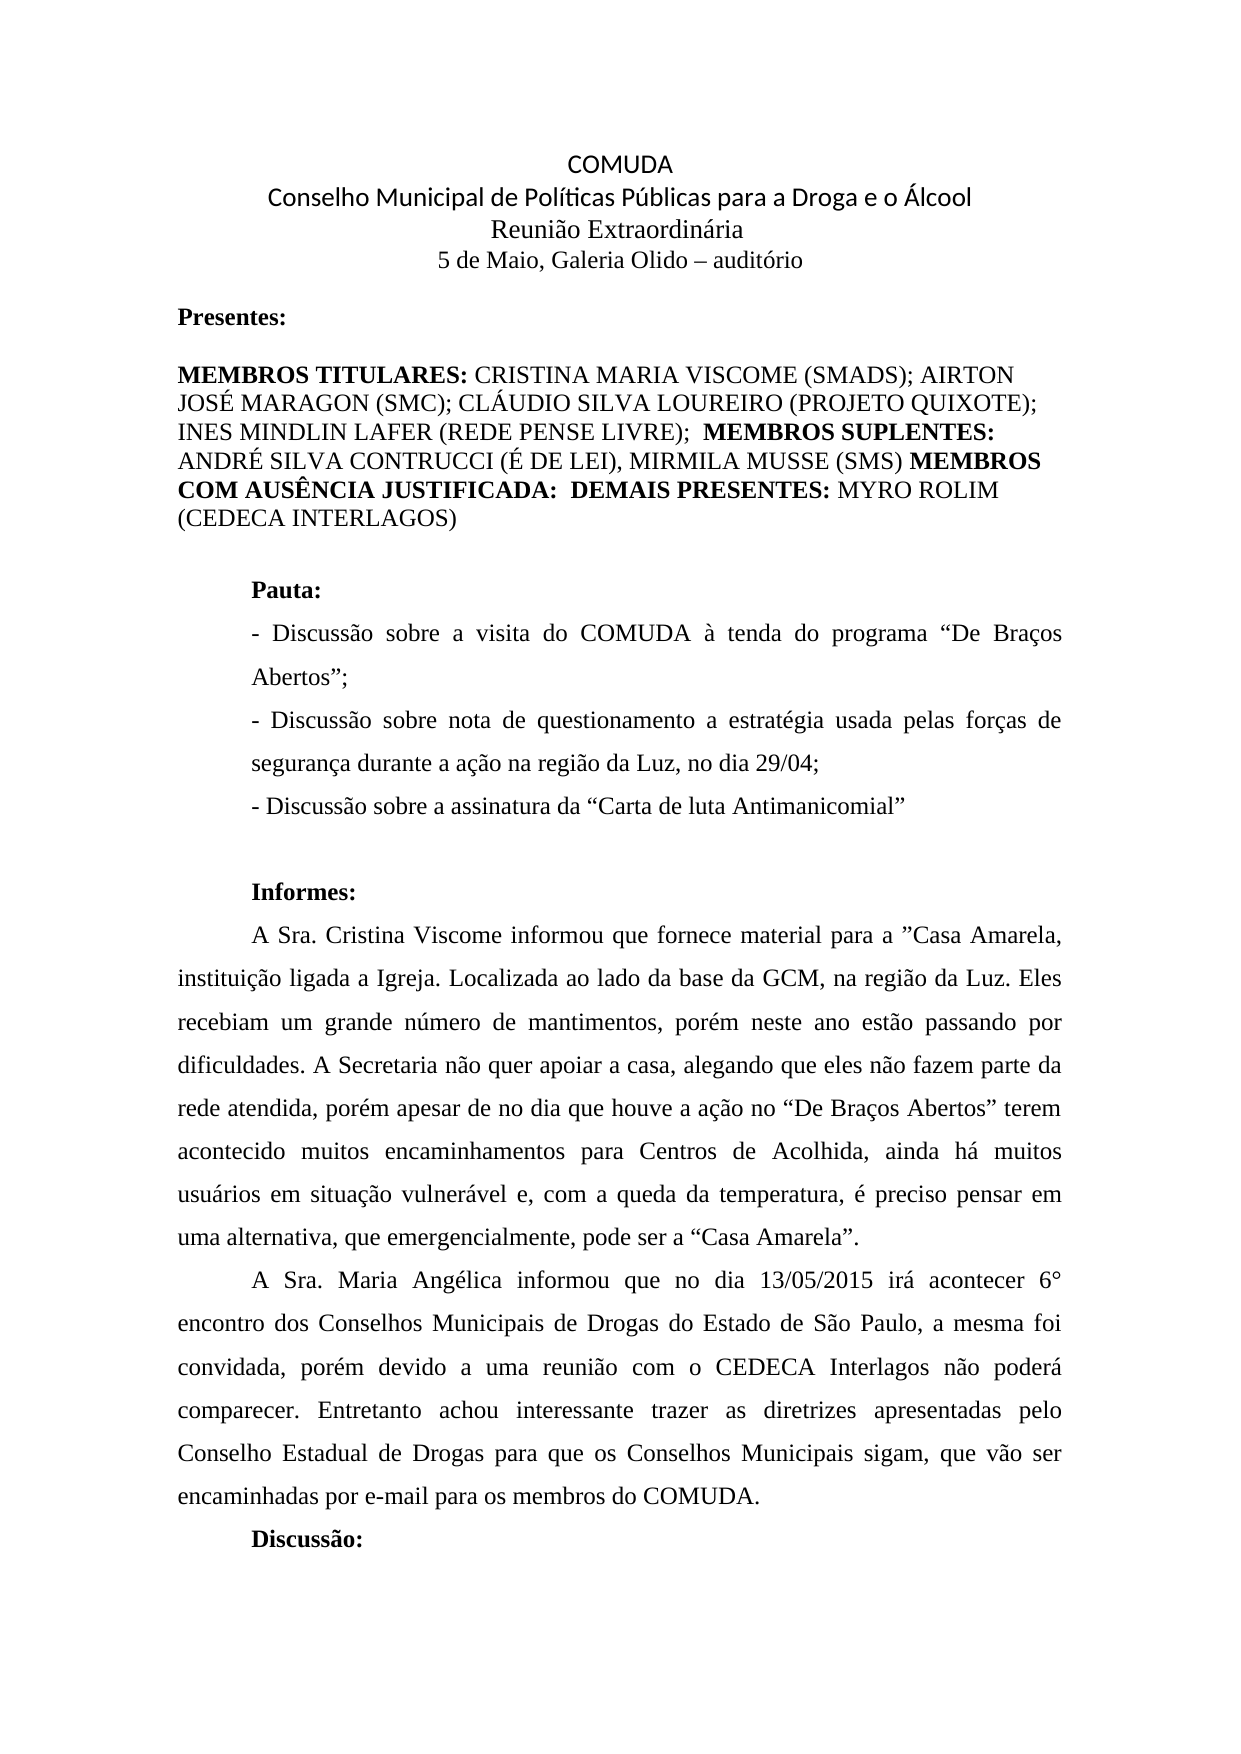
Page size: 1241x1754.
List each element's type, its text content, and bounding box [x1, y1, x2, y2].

text MEMBROS TITULARES: CRISTINA MARIA VISCOME (SMADS); AIRTON JOSÉ MARAGON (SMC); CLÁUDIO SILVA LOUREIRO (PROJETO QUIXOTE); INES MINDLIN LAFER (REDE PENSE LIVRE); MEMBROS SUPLENTES: ANDRÉ SILVA CONTRUCCI (É DE LEI), MIRMILA MUSSE (SMS) MEMBROS COM AUSÊNCIA JUSTIFICADA: DEMAIS PRESENTES: MYRO ROLIM (CEDECA INTERLAGOS) [177, 360, 1063, 532]
text Conselho Municipal de Políticas Públicas para a Droga e o Álcool [177, 181, 1063, 214]
text COMUDA [177, 148, 1063, 181]
text Presentes: [177, 302, 1063, 331]
text Discussão: [177, 1524, 1063, 1553]
text Pauta: [177, 575, 1063, 604]
text - Discussão sobre a assinatura da “Carta de luta Antimanicomial” [177, 791, 1063, 820]
text 5 de Maio, Galeria Olido – auditório [177, 245, 1063, 273]
text Reunião Extraordinária [177, 214, 1063, 245]
text A Sra. Cristina Viscome informou que fornece material para a ”Casa Amarela, instituição ligada a Igreja. Localizada ao lado da base da GCM, na região da Luz. Eles recebiam um grande número de mantimentos, porém neste ano estão passando por dificuldades. A Secretaria não quer apoiar a casa, alegando que eles não fazem parte da rede atendida, porém apesar de no dia que houve a ação no “De Braços Abertos” terem acontecido muitos encaminhamentos para Centros de Acolhida, ainda há muitos usuários em situação vulnerável e, com a queda da temperatura, é preciso pensar em uma alternativa, que emergencialmente, pode ser a “Casa Amarela”. [177, 920, 1063, 1251]
text - Discussão sobre a visita do COMUDA à tenda do programa “De Braços Abertos”; [251, 618, 1063, 690]
text A Sra. Maria Angélica informou que no dia 13/05/2015 irá acontecer 6° encontro dos Conselhos Municipais de Drogas do Estado de São Paulo, a mesma foi convidada, porém devido a uma reunião com o CEDECA Interlagos não poderá comparecer. Entretanto achou interessante trazer as diretrizes apresentadas pelo Conselho Estadual de Drogas para que os Conselhos Municipais sigam, que vão ser encaminhadas por e-mail para os membros do COMUDA. [177, 1265, 1063, 1510]
text Informes: [177, 877, 1063, 906]
text - Discussão sobre nota de questionamento a estratégia usada pelas forças de segurança durante a ação na região da Luz, no dia 29/04; [251, 705, 1063, 777]
